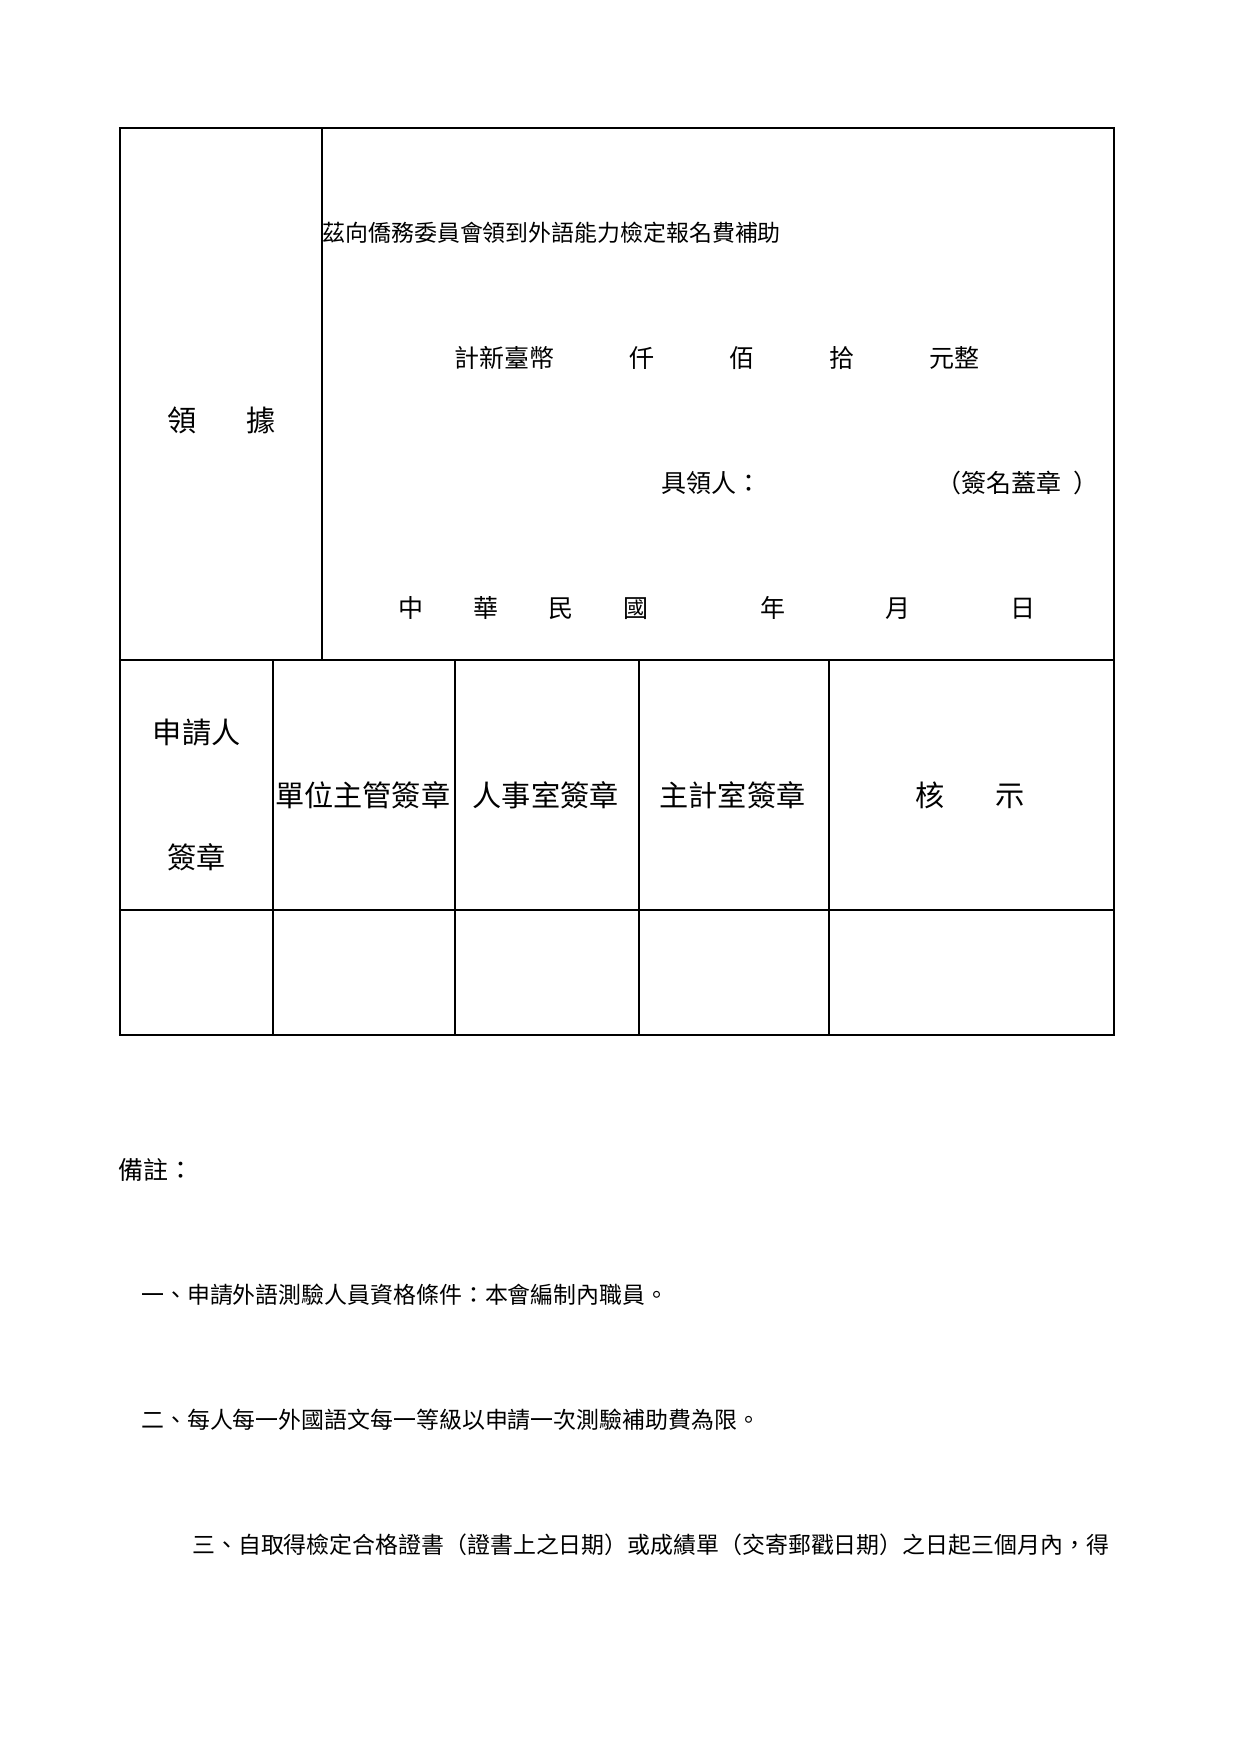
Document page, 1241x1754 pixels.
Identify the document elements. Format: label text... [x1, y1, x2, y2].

table_cell [427, 1036, 455, 1127]
table_cell [639, 1036, 734, 1127]
table_cell [120, 1036, 273, 1127]
table_cell [274, 911, 454, 1034]
table_cell [640, 911, 828, 1034]
table_cell [273, 1036, 322, 1127]
text 一、申請外語測驗人員資格條件：本會編制內職員。 [118, 1252, 1122, 1314]
table_cell 主計室簽章 [640, 661, 828, 909]
table_cell [455, 1036, 639, 1127]
text 備註： [118, 1127, 1122, 1189]
table_cell [734, 1036, 828, 1127]
table_cell [322, 1036, 427, 1127]
table_cell [456, 911, 638, 1034]
table_cell 領 據 [121, 129, 321, 659]
text 二、每人每一外國語文每一等級以申請一次測驗補助費為限。 [118, 1377, 1122, 1439]
table_cell [121, 911, 272, 1034]
table_cell [830, 911, 1113, 1034]
table_cell 茲向僑務委員會領到外語能力檢定報名費補助 計新臺幣 仟 佰 拾 元整 具領人： （簽名蓋章 ） 中 華 民 國 年 月 日 [323, 129, 1113, 659]
table_cell 人事室簽章 [456, 661, 638, 909]
table_cell [829, 1036, 1114, 1127]
table_cell 單位主管簽章 [274, 661, 454, 909]
text 三、自取得檢定合格證書（證書上之日期）或成績單（交寄郵戳日期）之日起三個月內，得 [192, 1502, 1122, 1564]
table_cell 核 示 [830, 661, 1113, 909]
table_cell 申請人 簽章 [121, 661, 272, 909]
